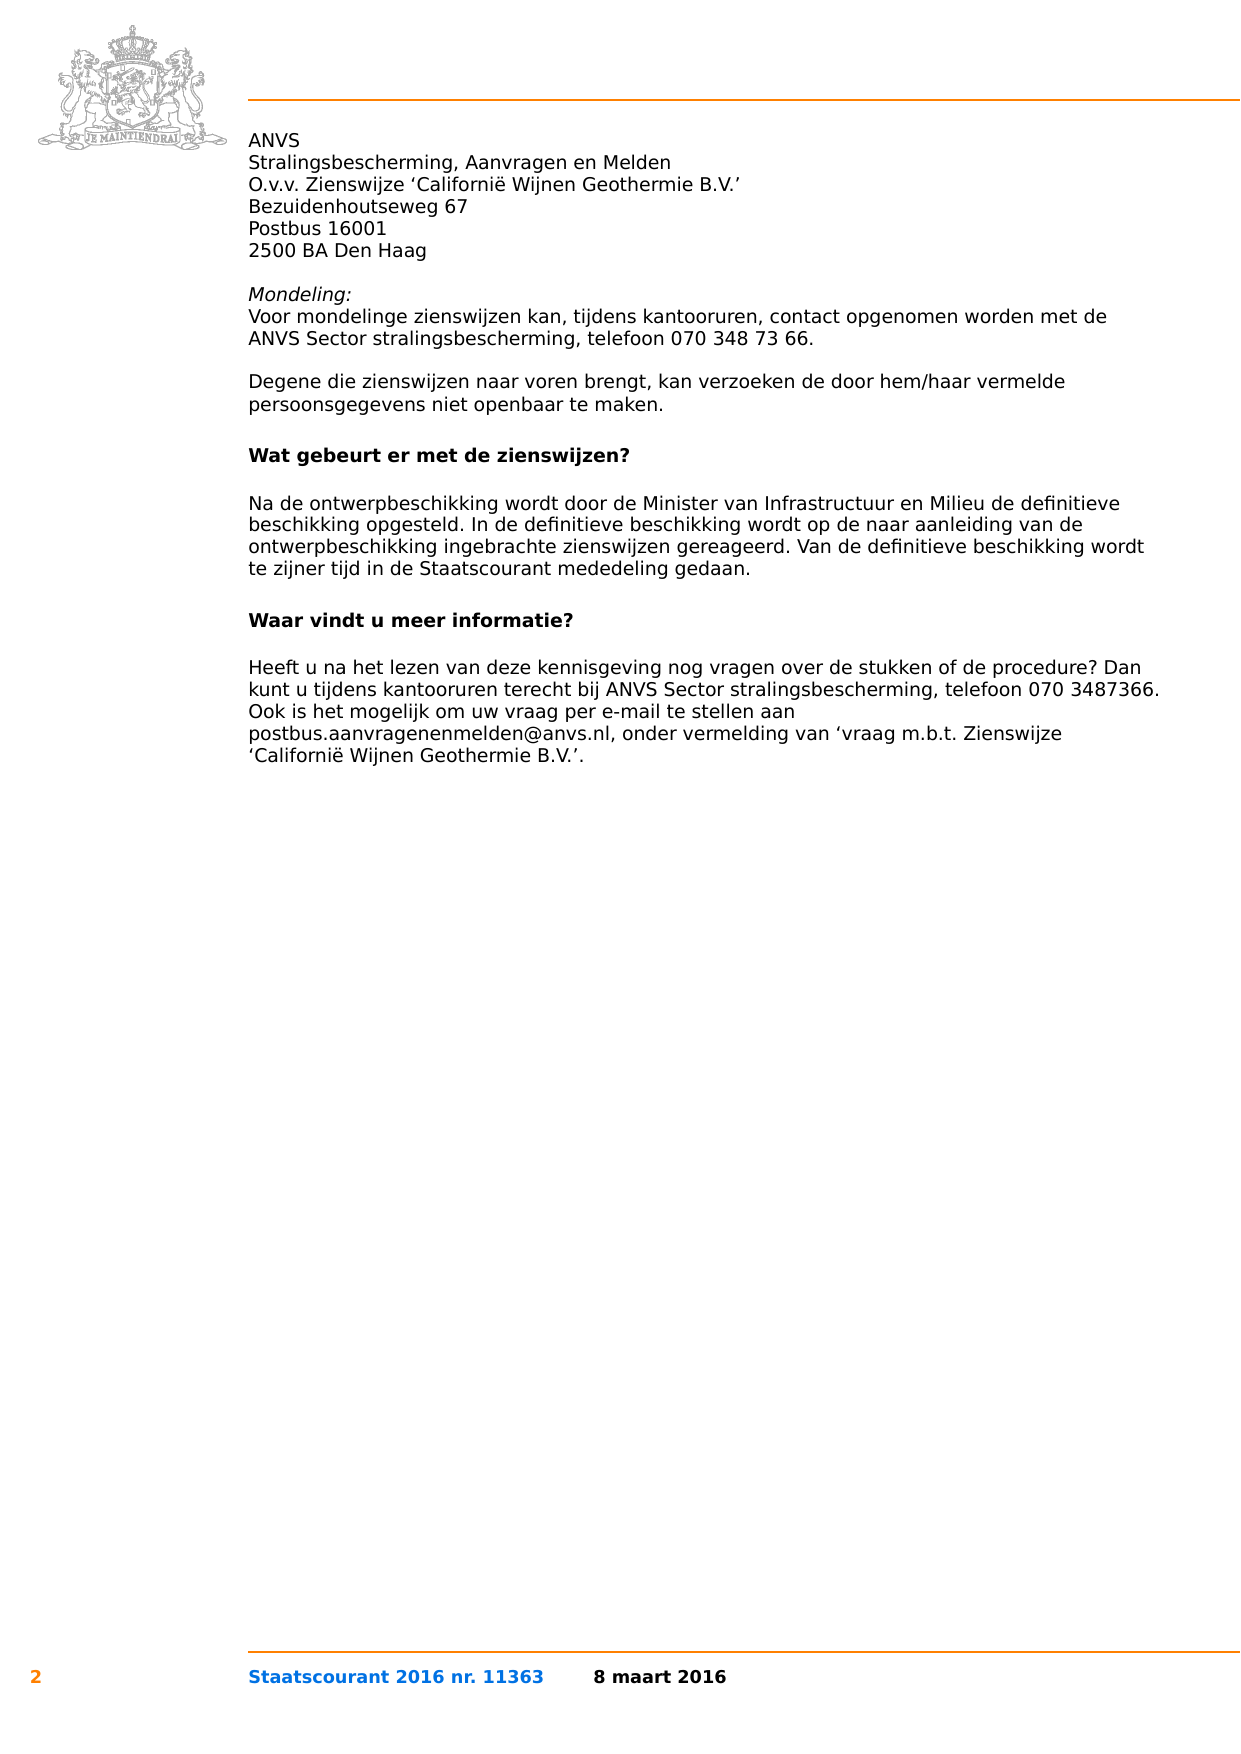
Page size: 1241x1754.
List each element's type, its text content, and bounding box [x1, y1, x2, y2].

text O.v.v. Zienswijze ‘Californië Wijnen Geothermie B.V.’ [248, 174, 1163, 196]
picture [38, 25, 227, 150]
text Voor mondelinge zienswijzen kan, tijdens kantooruren, contact opgenomen worden met de ANVS Sector stralingsbescherming, telefoon 070 348 73 66. [248, 306, 1163, 349]
subtitle Wat gebeurt er met de zienswijzen? [248, 445, 1163, 467]
text Postbus 16001 [248, 218, 1163, 240]
text Mondeling: [248, 284, 1163, 306]
text Stralingsbescherming, Aanvragen en Melden [248, 152, 1163, 174]
text Degene die zienswijzen naar voren brengt, kan verzoeken de door hem/haar vermelde persoonsgegevens niet openbaar te maken. [248, 371, 1163, 415]
subtitle Waar vindt u meer informatie? [248, 610, 1163, 632]
text Na de ontwerpbeschikking wordt door de Minister van Infrastructuur en Milieu de definitieve beschikking opgesteld. In de definitieve beschikking wordt op de naar aanleiding van de ontwerpbeschikking ingebrachte zienswijzen gereageerd. Van de definitieve beschikking wordt te zijner tijd in de Staatscourant mededeling gedaan. [248, 492, 1163, 580]
text 2500 BA Den Haag [248, 240, 1163, 262]
text Bezuidenhoutseweg 67 [248, 196, 1163, 218]
text ANVS [248, 130, 1163, 152]
text Heeft u na het lezen van deze kennisgeving nog vragen over de stukken of de procedure? Dan kunt u tijdens kantooruren terecht bij ANVS Sector stralingsbescherming, telefoon 070 3487366. Ook is het mogelijk om uw vraag per e-mail te stellen aan postbus.aanvragenenmelden@anvs.nl, onder vermelding van ‘vraag m.b.t. Zienswijze ‘Californië Wijnen Geothermie B.V.’. [248, 657, 1163, 767]
